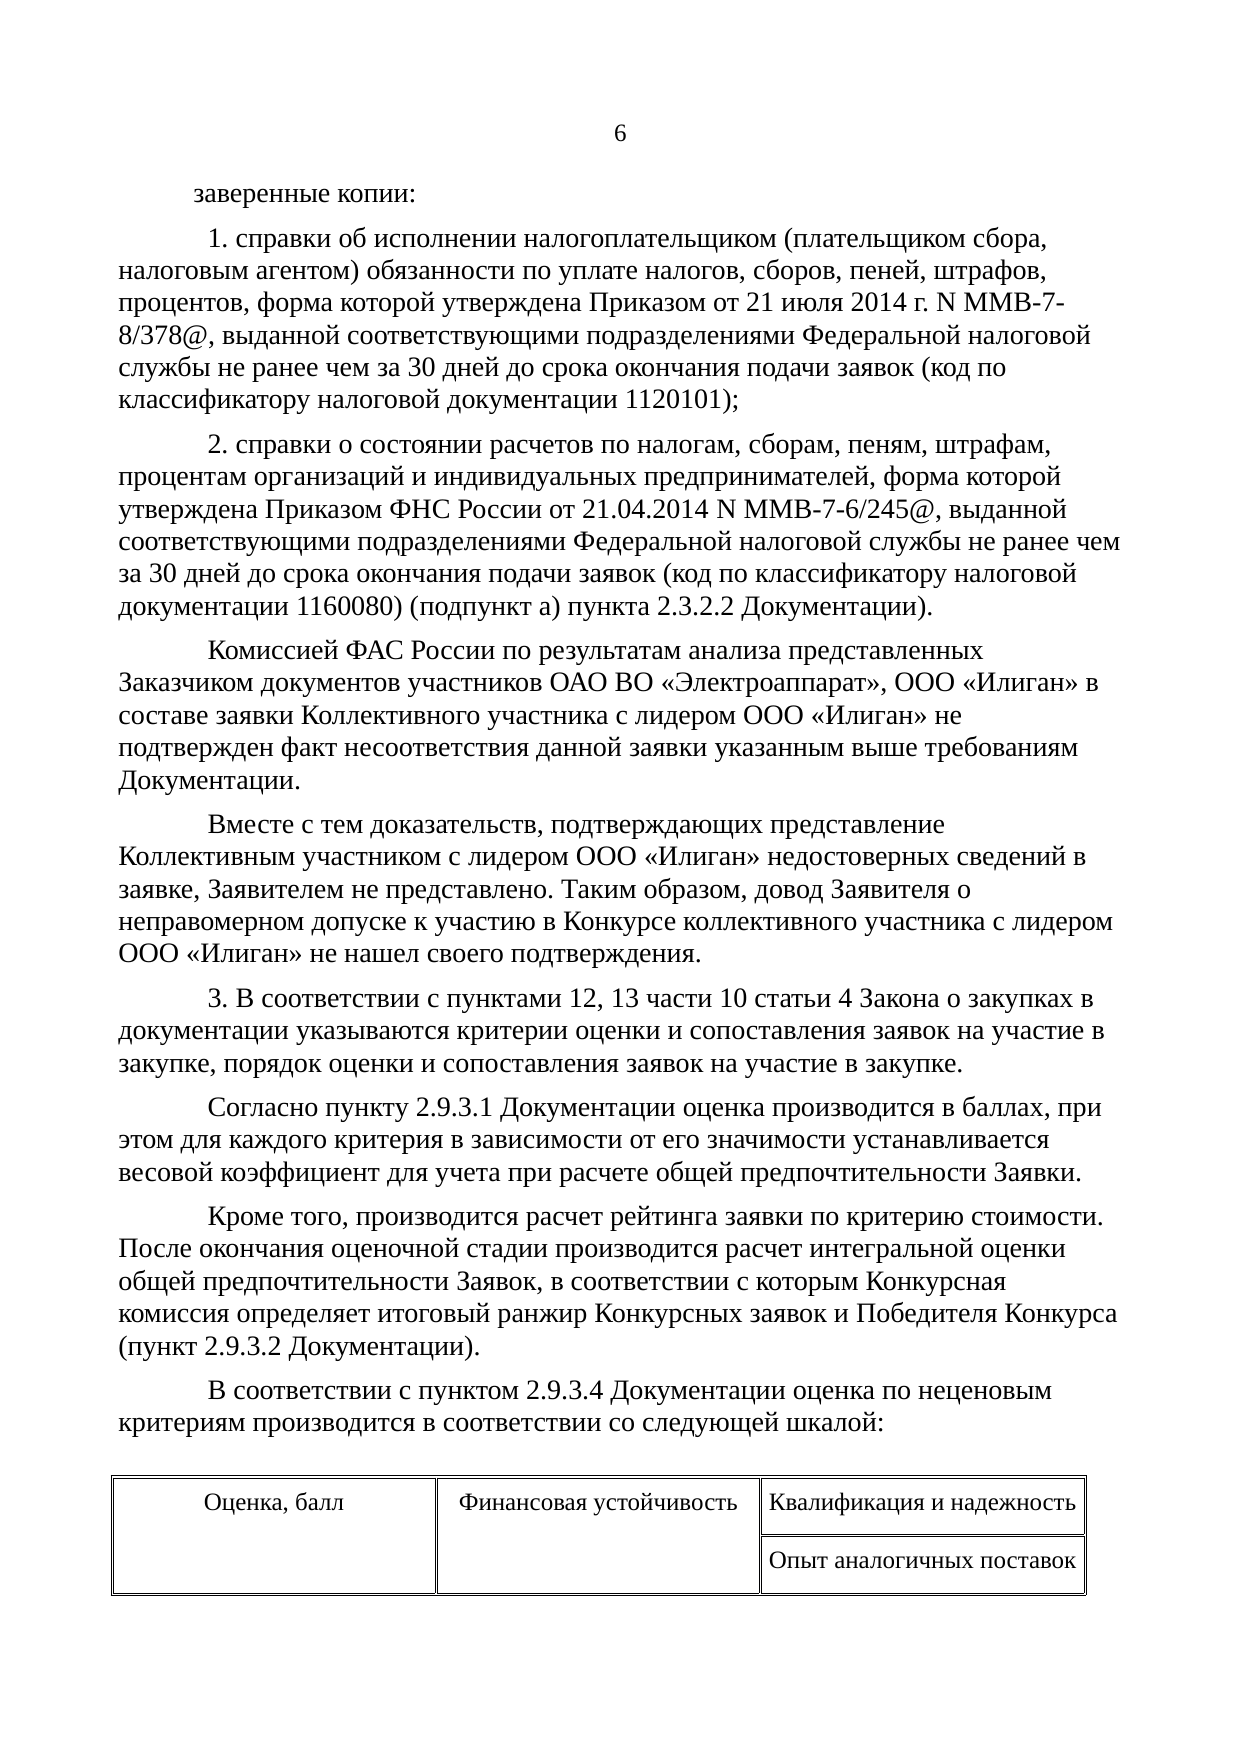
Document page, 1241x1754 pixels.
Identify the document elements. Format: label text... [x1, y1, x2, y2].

list заверенные копии: [156, 176, 1122, 209]
text Вместе с тем доказательств, подтверждающих представление Коллективным участником с лидером ООО «Илиган» недостоверных сведений в заявке, Заявителем не представлено. Таким образом, довод Заявителя о неправомерном допуске к участию в Конкурсе коллективного участника с лидером ООО «Илиган» не нашел своего подтверждения. [118, 807, 1122, 969]
table_cell Опыт аналогичных поставок [762, 1537, 1084, 1593]
table_header Оценка, балл [114, 1479, 435, 1593]
text Согласно пункту 2.9.3.1 Документации оценка производится в баллах, при этом для каждого критерия в зависимости от его значимости устанавливается весовой коэффициент для учета при расчете общей предпочтительности Заявки. [118, 1090, 1122, 1187]
text 3. В соответствии с пунктами 12, 13 части 10 статьи 4 Закона о закупках в документации указываются критерии оценки и сопоставления заявок на участие в закупке, порядок оценки и сопоставления заявок на участие в закупке. [118, 981, 1122, 1078]
table_header Финансовая устойчивость [438, 1479, 759, 1593]
text 2. справки о состоянии расчетов по налогам, сборам, пеням, штрафам, процентам организаций и индивидуальных предпринимателей, форма которой утверждена Приказом ФНС России от 21.04.2014 N ММВ-7-6/245@, выданной соответствующими подразделениями Федеральной налоговой службы не ранее чем за 30 дней до срока окончания подачи заявок (код по классификатору налоговой документации 1160080) (подпункт а) пункта 2.3.2.2 Документации). [118, 427, 1122, 621]
text 1. справки об исполнении налогоплательщиком (плательщиком сбора, налоговым агентом) обязанности по уплате налогов, сборов, пеней, штрафов, процентов, форма которой утверждена Приказом от 21 июля 2014 г. N ММВ-7-8/378@, выданной соответствующими подразделениями Федеральной налоговой службы не ранее чем за 30 дней до срока окончания подачи заявок (код по классификатору налоговой документации 1120101); [118, 221, 1122, 415]
text В соответствии с пунктом 2.9.3.4 Документации оценка по неценовым критериям производится в соответствии со следующей шкалой: [118, 1373, 1122, 1438]
text Кроме того, производится расчет рейтинга заявки по критерию стоимости. После окончания оценочной стадии производится расчет интегральной оценки общей предпочтительности Заявок, в соответствии с которым Конкурсная комиссия определяет итоговый ранжир Конкурсных заявок и Победителя Конкурса (пункт 2.9.3.2 Документации). [118, 1199, 1122, 1361]
table_header Квалификация и надежность [762, 1479, 1084, 1534]
text Комиссией ФАС России по результатам анализа представленных Заказчиком документов участников ОАО ВО «Электроаппарат», ООО «Илиган» в составе заявки Коллективного участника с лидером ООО «Илиган» не подтвержден факт несоответствия данной заявки указанным выше требованиям Документации. [118, 633, 1122, 795]
